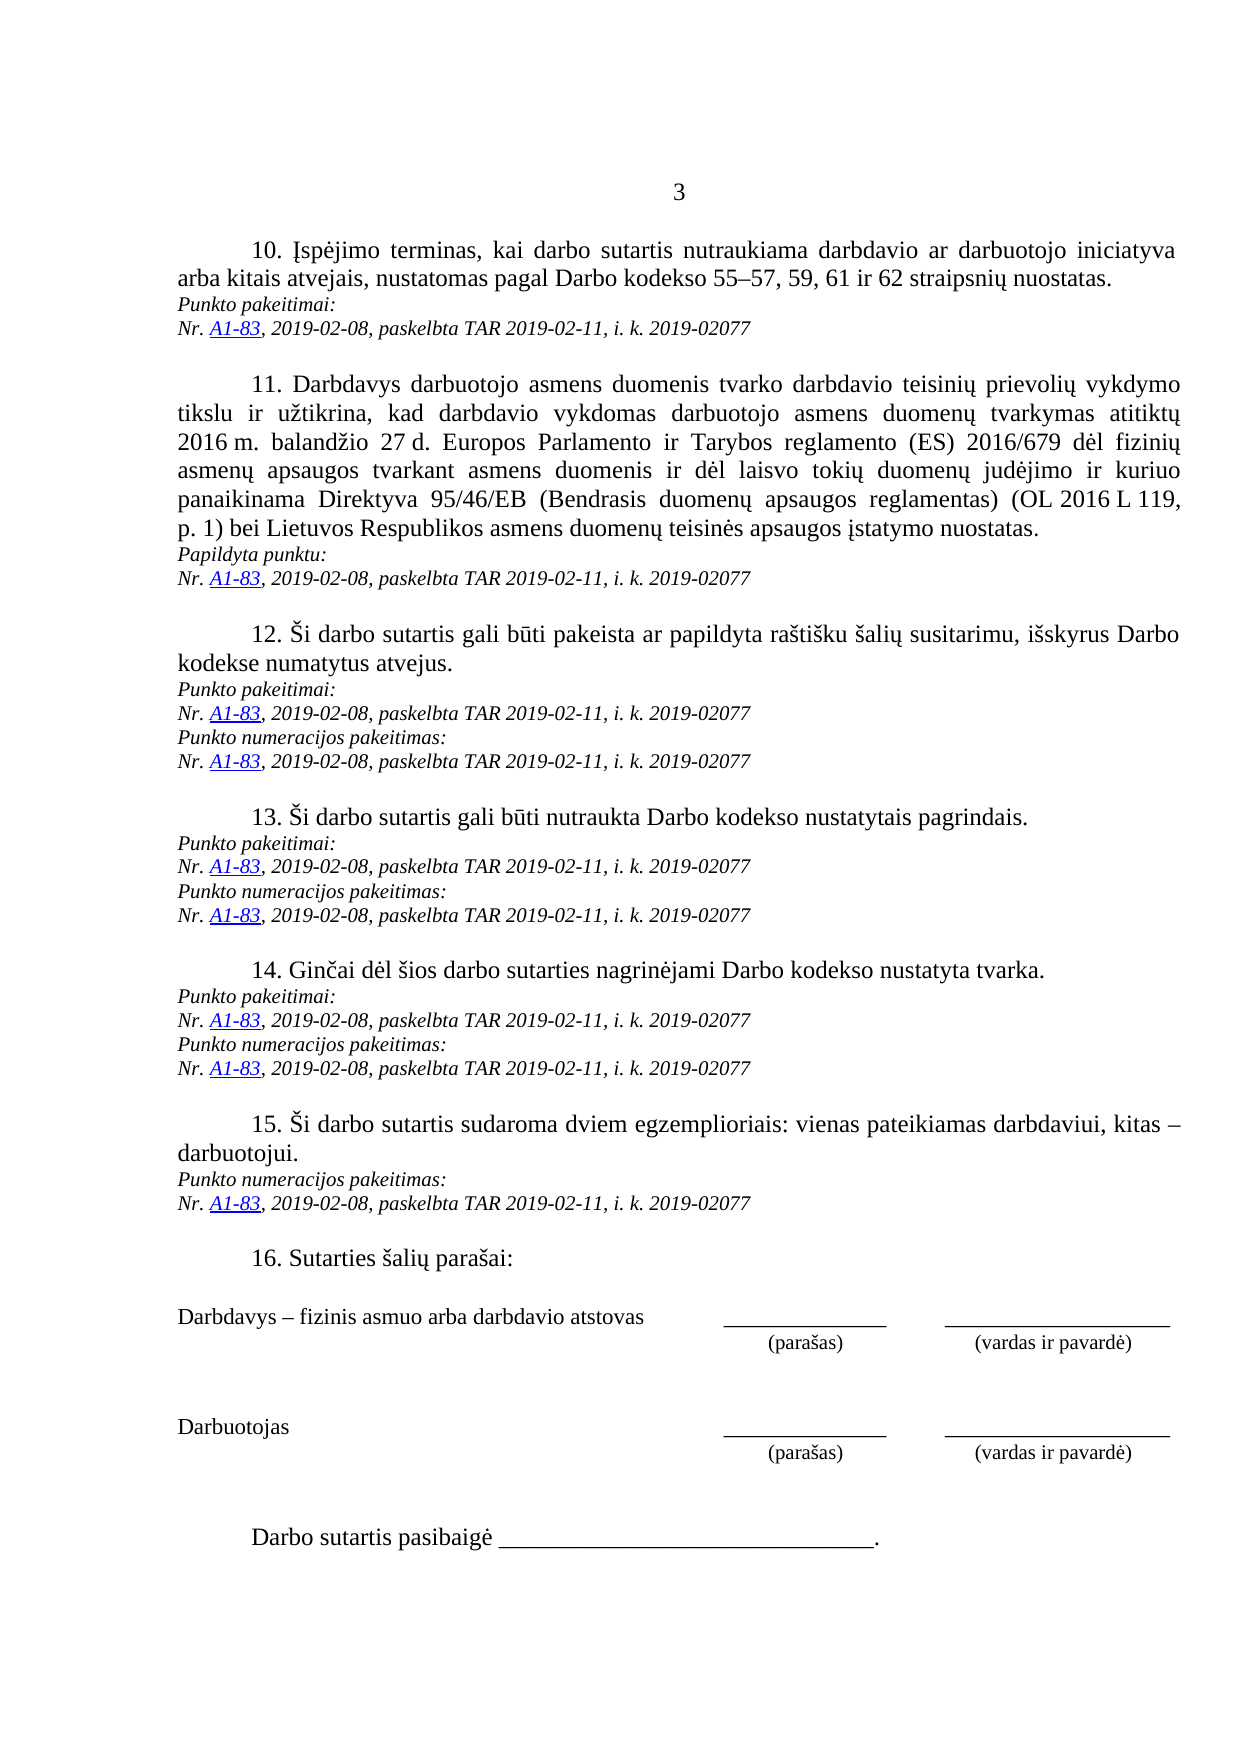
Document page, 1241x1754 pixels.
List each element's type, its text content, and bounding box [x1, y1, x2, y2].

text Nr. A1-83, 2019-02-08, paskelbta TAR 2019-02-11, i. k. 2019-02077 [177, 749, 1181, 773]
text Nr. A1-83, 2019-02-08, paskelbta TAR 2019-02-11, i. k. 2019-02077 [177, 854, 1181, 878]
text Punkto numeracijos pakeitimas: [177, 1167, 1181, 1191]
text Papildyta punktu: [177, 542, 1181, 566]
text (parašas) (vardas ir pavardė) [768, 1330, 1181, 1354]
text Darbuotojas _____________ __________________ [177, 1411, 1181, 1440]
text Nr. A1-83, 2019-02-08, paskelbta TAR 2019-02-11, i. k. 2019-02077 [177, 1008, 1181, 1032]
text Nr. A1-83, 2019-02-08, paskelbta TAR 2019-02-11, i. k. 2019-02077 [177, 316, 1181, 340]
text Punkto numeracijos pakeitimas: [177, 878, 1181, 903]
text Punkto pakeitimai: [177, 984, 1181, 1008]
text Nr. A1-83, 2019-02-08, paskelbta TAR 2019-02-11, i. k. 2019-02077 [177, 1056, 1181, 1080]
text Punkto pakeitimai: [177, 292, 1181, 316]
text 10. Įspėjimo terminas, kai darbo sutartis nutraukiama darbdavio ar darbuotojo iniciatyva arba kitais atvejais, nustatomas pagal Darbo kodekso 55–57, 59, 61 ir 62 straipsnių nuostatas. [177, 235, 1176, 292]
text Nr. A1-83, 2019-02-08, paskelbta TAR 2019-02-11, i. k. 2019-02077 [177, 701, 1181, 725]
text 13. Ši darbo sutartis gali būti nutraukta Darbo kodekso nustatytais pagrindais. [177, 802, 1181, 830]
text Darbo sutartis pasibaigė ______________________________. [177, 1522, 1181, 1550]
text Nr. A1-83, 2019-02-08, paskelbta TAR 2019-02-11, i. k. 2019-02077 [177, 566, 1181, 590]
text Punkto pakeitimai: [177, 677, 1181, 701]
text Punkto numeracijos pakeitimas: [177, 1032, 1181, 1056]
text Nr. A1-83, 2019-02-08, paskelbta TAR 2019-02-11, i. k. 2019-02077 [177, 1191, 1181, 1215]
text 14. Ginčai dėl šios darbo sutarties nagrinėjami Darbo kodekso nustatyta tvarka. [177, 955, 1181, 984]
text Nr. A1-83, 2019-02-08, paskelbta TAR 2019-02-11, i. k. 2019-02077 [177, 903, 1181, 927]
text (parašas) (vardas ir pavardė) [768, 1440, 1181, 1464]
text 11. Darbdavys darbuotojo asmens duomenis tvarko darbdavio teisinių prievolių vykdymo tikslu ir užtikrina, kad darbdavio vykdomas darbuotojo asmens duomenų tvarkymas atitiktų 2016 m. balandžio 27 d. Europos Parlamento ir Tarybos reglamento (ES) 2016/679 dėl fizinių asmenų apsaugos tvarkant asmens duomenis ir dėl laisvo tokių duomenų judėjimo ir kuriuo panaikinama Direktyva 95/46/EB (Bendrasis duomenų apsaugos reglamentas) (OL 2016 L 119, p. 1) bei Lietuvos Respublikos asmens duomenų teisinės apsaugos įstatymo nuostatas. [177, 369, 1181, 542]
text 12. Ši darbo sutartis gali būti pakeista ar papildyta raštišku šalių susitarimu, išskyrus Darbo kodekse numatytus atvejus. [177, 619, 1181, 677]
text Punkto pakeitimai: [177, 830, 1181, 854]
text Darbdavys – fizinis asmuo arba darbdavio atstovas _____________ __________________ [177, 1301, 1181, 1330]
text Punkto numeracijos pakeitimas: [177, 725, 1181, 749]
text 15. Ši darbo sutartis sudaroma dviem egzemplioriais: vienas pateikiamas darbdaviui, kitas – darbuotojui. [177, 1109, 1181, 1167]
text 16. Sutarties šalių parašai: [177, 1243, 1181, 1272]
